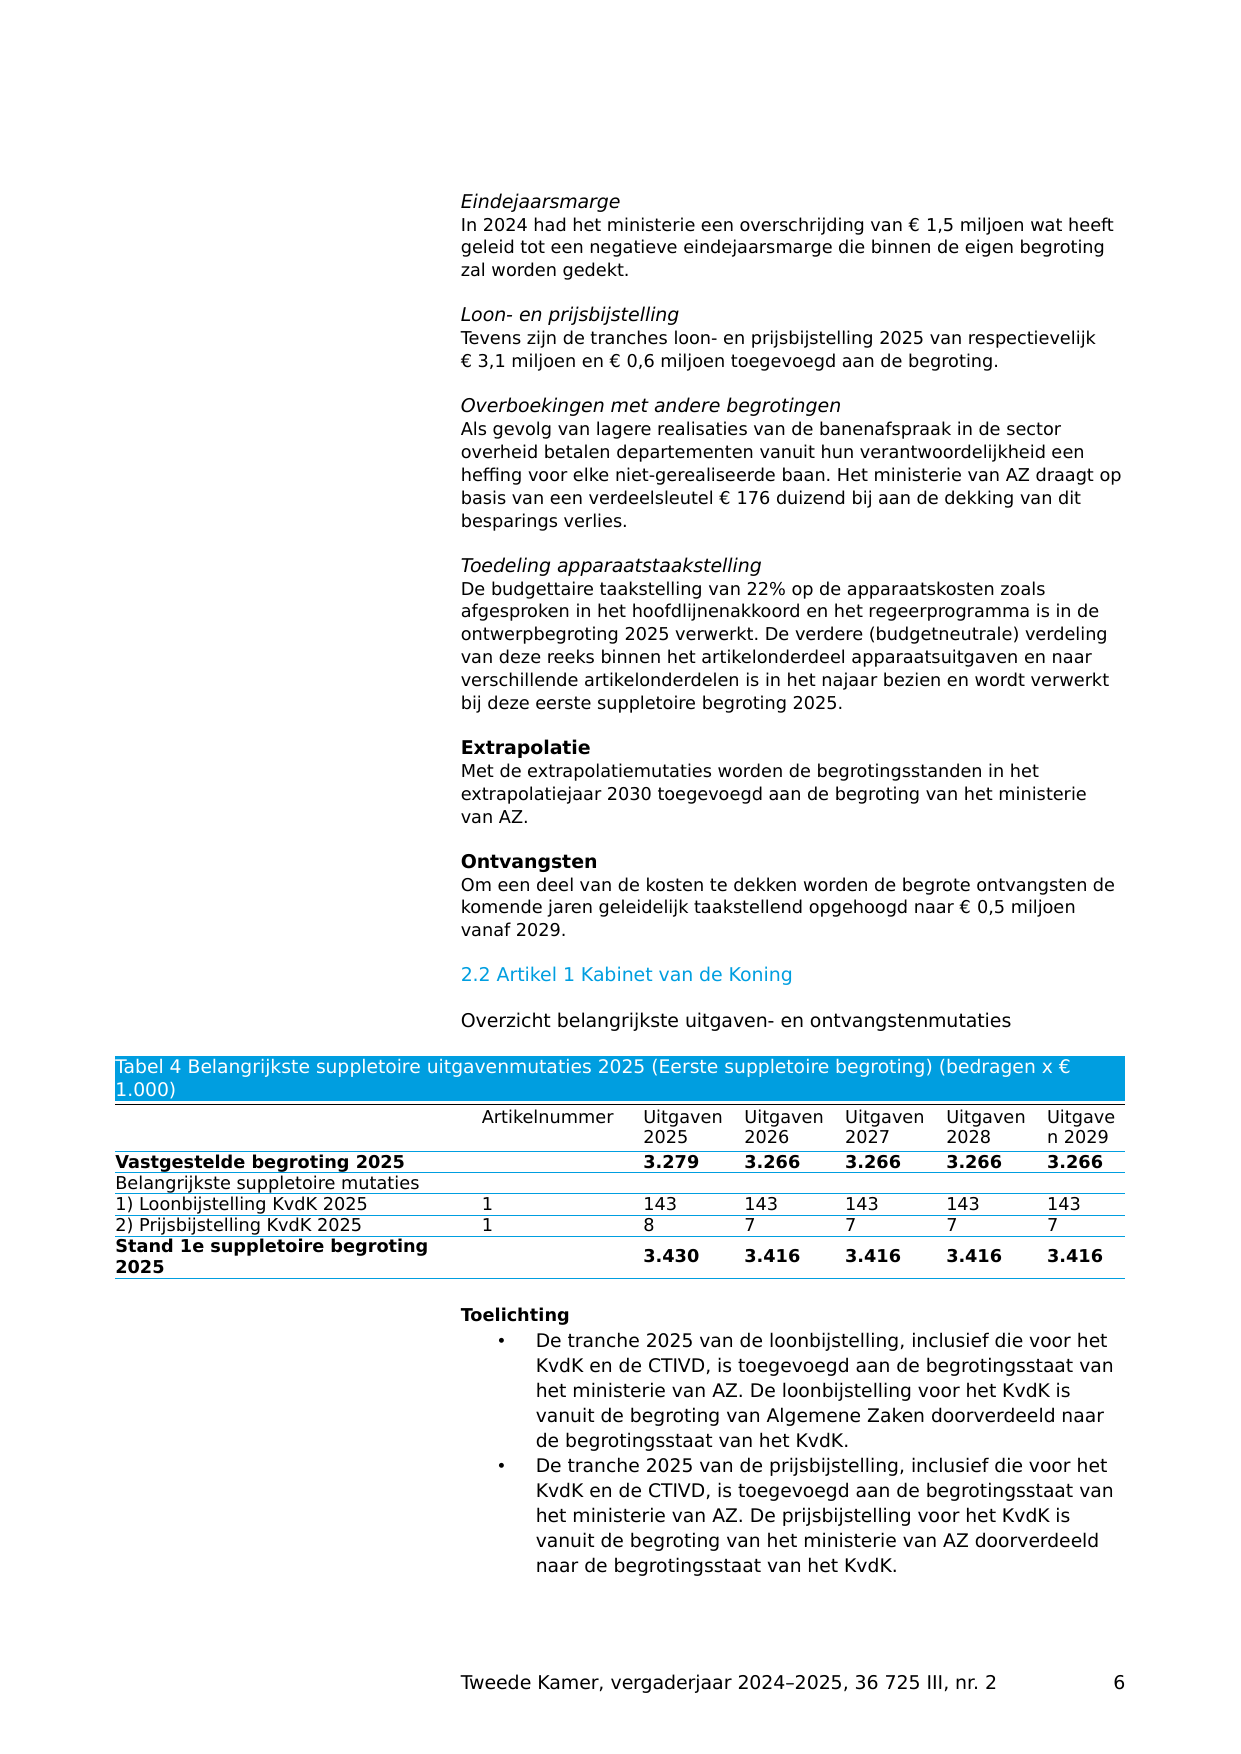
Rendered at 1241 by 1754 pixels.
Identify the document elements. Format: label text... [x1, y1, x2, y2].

list De tranche 2025 van de loonbijstelling, inclusief die voor het KvdK en de CTIVD, is toegevoegd aan de begrotingsstaat van het ministerie van AZ. De loonbijstelling voor het KvdK is vanuit de begroting van Algemene Zaken doorverdeeld naar de begrotingsstaat van het KvdK. [498, 1328, 1125, 1453]
table_cell [115, 1105, 479, 1151]
table_cell 3.416 [1044, 1237, 1125, 1277]
table_cell 3.430 [640, 1237, 741, 1277]
table_cell Uitgaven 2028 [943, 1105, 1044, 1151]
table_cell 143 [842, 1194, 943, 1214]
text Toelichting [461, 1303, 1125, 1326]
table_cell Belangrijkste suppletoire mutaties [115, 1173, 479, 1193]
table_cell [741, 1173, 842, 1193]
table_cell 3.266 [741, 1152, 842, 1172]
table_cell 3.266 [943, 1152, 1044, 1172]
table_cell [842, 1173, 943, 1193]
table_cell 143 [741, 1194, 842, 1214]
table_cell 1) Loonbijstelling KvdK 2025 [115, 1194, 479, 1214]
table_cell 8 [640, 1216, 741, 1236]
table_cell 3.266 [1044, 1152, 1125, 1172]
table_cell [640, 1173, 741, 1193]
table_cell 3.416 [741, 1237, 842, 1277]
table_cell [1044, 1173, 1125, 1193]
text Loon- en prijsbijstelling [461, 304, 1125, 326]
table_cell [479, 1237, 640, 1277]
table_cell 3.416 [943, 1237, 1044, 1277]
table_cell 7 [943, 1216, 1044, 1236]
list De tranche 2025 van de prijsbijstelling, inclusief die voor het KvdK en de CTIVD, is toegevoegd aan de begrotingsstaat van het ministerie van AZ. De prijsbijstelling voor het KvdK is vanuit de begroting van het ministerie van AZ doorverdeeld naar de begrotingsstaat van het KvdK. [498, 1453, 1125, 1578]
table_cell Uitgaven 2025 [640, 1105, 741, 1151]
table_cell Vastgestelde begroting 2025 [115, 1152, 479, 1172]
text Als gevolg van lagere realisaties van de banenafspraak in de sector overheid betalen departementen vanuit hun verantwoordelijkheid een heffing voor elke niet-gerealiseerde baan. Het ministerie van AZ draagt op basis van een verdeelsleutel € 176 duizend bĳ aan de dekking van dit besparings­ verlies. [461, 417, 1125, 532]
table_cell Stand 1e suppletoire begroting 2025 [115, 1237, 479, 1277]
table_cell Uitgaven 2026 [741, 1105, 842, 1151]
table_cell 7 [842, 1216, 943, 1236]
table_cell 143 [1044, 1194, 1125, 1214]
text Om een deel van de kosten te dekken worden de begrote ontvangsten de komende jaren geleidelijk taakstellend opgehoogd naar € 0,5 miljoen vanaf 2029. [461, 873, 1125, 941]
table_cell 3.266 [842, 1152, 943, 1172]
text Tevens zijn de tranches loon- en prijsbijstelling 2025 van respectievelijk € 3,1 miljoen en € 0,6 miljoen toegevoegd aan de begroting. [461, 326, 1125, 372]
text Toedeling apparaatstaakstelling [461, 554, 1125, 577]
table_cell 1 [479, 1194, 640, 1214]
table_cell Uitgaven 2027 [842, 1105, 943, 1151]
table_cell 2) Prijsbijstelling KvdK 2025 [115, 1216, 479, 1236]
table_cell 7 [1044, 1216, 1125, 1236]
table_cell Uitgaven 2029 [1044, 1105, 1125, 1151]
text De budgettaire taakstelling van 22% op de apparaatskosten zoals afgesproken in het hoofdlijnenakkoord en het regeerprogramma is in de ontwerpbegroting 2025 verwerkt. De verdere (budgetneutrale) verdeling van deze reeks binnen het artikelonderdeel apparaatsuitgaven en naar verschillende artikelonderdelen is in het najaar bezien en wordt verwerkt bij deze eerste suppletoire begroting 2025. [461, 577, 1125, 714]
table_cell 3.279 [640, 1152, 741, 1172]
text Met de extrapolatiemutaties worden de begrotingsstanden in het extrapolatiejaar 2030 toegevoegd aan de begroting van het ministerie van AZ. [461, 759, 1125, 828]
table_cell [479, 1173, 640, 1193]
text Extrapolatie [461, 737, 1125, 759]
table_cell 7 [741, 1216, 842, 1236]
table_cell 143 [943, 1194, 1044, 1214]
table_cell 143 [640, 1194, 741, 1214]
table_cell [943, 1173, 1044, 1193]
text Overboekingen met andere begrotingen [461, 395, 1125, 417]
title Overzicht belangrijkste uitgaven- en ontvangstenmutaties [461, 1010, 1125, 1032]
text Eindejaarsmarge [461, 191, 1125, 213]
table_cell Artikelnummer [479, 1105, 640, 1151]
title 2.2 Artikel 1 Kabinet van de Koning [461, 964, 1125, 986]
table_cell 1 [479, 1216, 640, 1236]
table_cell [479, 1152, 640, 1172]
text In 2024 had het ministerie een overschrĳding van € 1,5 miljoen wat heeft geleid tot een negatieve eindejaarsmarge die binnen de eigen begroting zal worden gedekt. [461, 213, 1125, 281]
table_cell 3.416 [842, 1237, 943, 1277]
text Ontvangsten [461, 851, 1125, 873]
